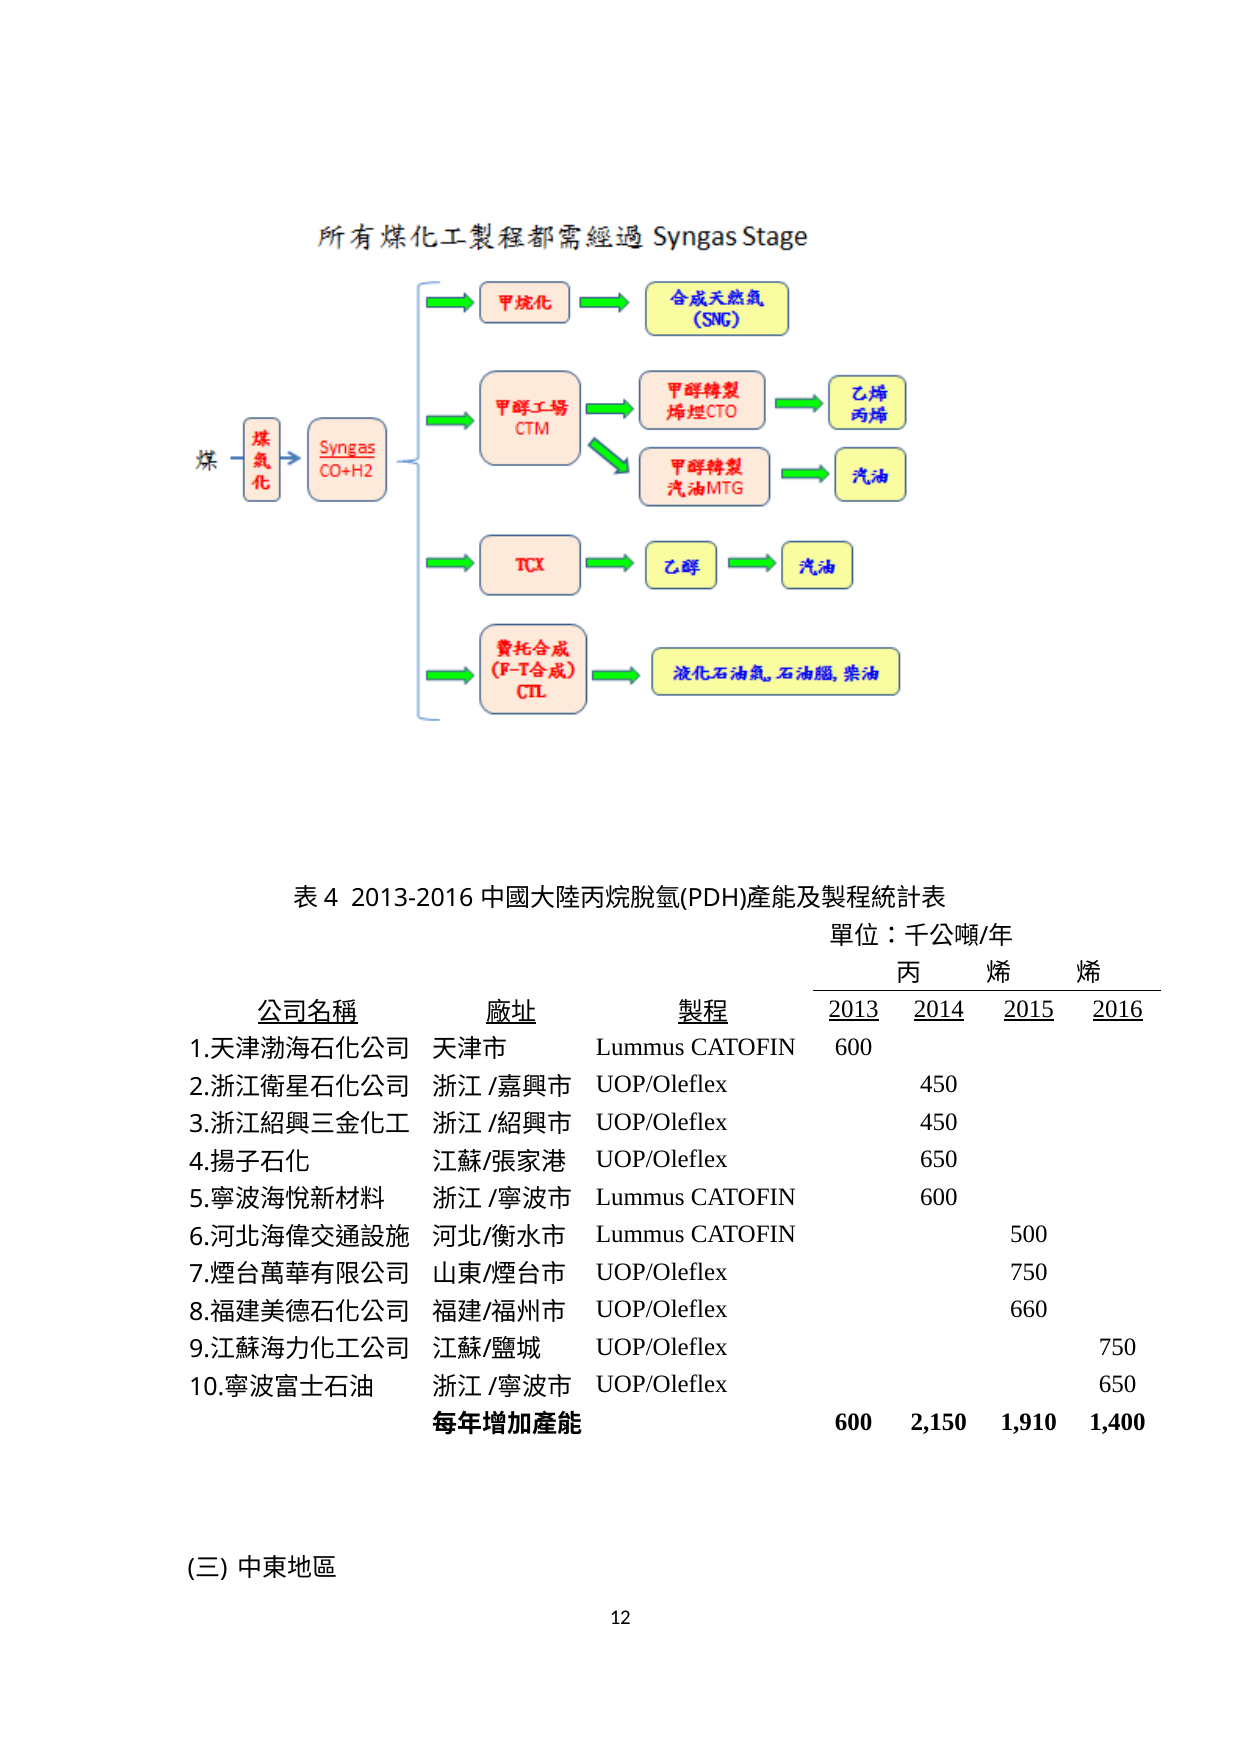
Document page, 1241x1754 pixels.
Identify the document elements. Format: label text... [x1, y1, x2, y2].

table_cell [894, 1028, 983, 1066]
table_cell 5.寧波海悅新材料 [186, 1178, 429, 1216]
table_cell 600 [813, 1028, 893, 1066]
table_cell 3.浙江紹興三金化工 [186, 1103, 429, 1141]
table_cell [813, 1366, 893, 1403]
table_cell UOP/Oleflex [593, 1253, 813, 1291]
table_cell 製程 [593, 990, 813, 1028]
table_cell [813, 1103, 893, 1141]
table_cell [813, 1253, 893, 1291]
table_cell 江蘇/張家港 [429, 1141, 593, 1178]
table_cell [813, 1216, 893, 1253]
table_cell [593, 1441, 813, 1475]
table_cell [1074, 1066, 1161, 1103]
table_cell [984, 1178, 1073, 1216]
table_cell 福建/福州市 [429, 1291, 593, 1328]
table_cell 600 [894, 1178, 983, 1216]
table_cell [894, 1441, 983, 1475]
table_cell [894, 1475, 983, 1509]
table_cell [593, 1403, 813, 1441]
table_cell [984, 1328, 1073, 1366]
table_cell 6.河北海偉交通設施 [186, 1216, 429, 1253]
table_cell 河北/衡水市 [429, 1216, 593, 1253]
table_cell 每年增加產能 [429, 1403, 593, 1441]
table_cell [1074, 1253, 1161, 1291]
table_cell [813, 1328, 893, 1366]
table_header 單位：千公噸/年 [813, 915, 1073, 952]
table_cell [894, 1328, 983, 1366]
list 中東地區 [187, 1547, 1053, 1584]
table_header [1074, 915, 1161, 952]
table_cell [984, 1475, 1073, 1509]
table_header [186, 915, 813, 952]
table_cell 浙江 /寧波市 [429, 1366, 593, 1403]
table_cell UOP/Oleflex [593, 1328, 813, 1366]
table_cell [984, 1366, 1073, 1403]
table_cell Lummus CATOFIN [593, 1028, 813, 1066]
table_cell 750 [984, 1253, 1073, 1291]
table_cell [1074, 1103, 1161, 1141]
table_cell [429, 952, 593, 989]
picture [187, 183, 938, 746]
table_cell [186, 952, 429, 989]
table_cell 10.寧波富士石油 [186, 1366, 429, 1403]
table_cell [1074, 1291, 1161, 1328]
table_cell 山東/煙台市 [429, 1253, 593, 1291]
table_cell [1074, 1028, 1161, 1066]
table_cell [1074, 1178, 1161, 1216]
table_cell [894, 1366, 983, 1403]
table_cell [813, 952, 893, 989]
table_cell [1074, 1475, 1161, 1509]
table_cell 公司名稱 [186, 990, 429, 1028]
table_cell 江蘇/鹽城 [429, 1328, 593, 1366]
table_cell [186, 1441, 429, 1475]
table_cell 浙江 /寧波市 [429, 1178, 593, 1216]
table_cell 1,400 [1074, 1403, 1161, 1441]
table_cell UOP/Oleflex [593, 1291, 813, 1328]
table_cell 2016 [1074, 991, 1161, 1028]
table_cell [813, 1291, 893, 1328]
table_cell 660 [984, 1291, 1073, 1328]
table_cell 9.江蘇海力化工公司 [186, 1328, 429, 1366]
table_cell [894, 1291, 983, 1328]
table_cell 烯 [1074, 952, 1161, 989]
table_cell [593, 1475, 813, 1509]
table_cell 8.福建美德石化公司 [186, 1291, 429, 1328]
table_cell 4.揚子石化 [186, 1141, 429, 1178]
table_cell 丙 [894, 952, 983, 989]
table_cell [1074, 1441, 1161, 1475]
table_cell 450 [894, 1066, 983, 1103]
table_cell 廠址 [429, 990, 593, 1028]
table_cell [984, 1103, 1073, 1141]
table_cell 750 [1074, 1328, 1161, 1366]
table_cell 450 [894, 1103, 983, 1141]
table_cell 2,150 [894, 1403, 983, 1441]
table_cell 600 [813, 1403, 893, 1441]
table_cell 天津市 [429, 1028, 593, 1066]
table_cell 2015 [984, 991, 1073, 1028]
table_cell [429, 1441, 593, 1475]
table_cell [813, 1141, 893, 1178]
table_cell 2.浙江衛星石化公司 [186, 1066, 429, 1103]
table_cell UOP/Oleflex [593, 1366, 813, 1403]
table_cell 1,910 [984, 1403, 1073, 1441]
table_cell [813, 1441, 893, 1475]
table_cell [186, 1475, 429, 1509]
table_cell [813, 1178, 893, 1216]
table_cell [984, 1028, 1073, 1066]
table_cell 浙江 /嘉興市 [429, 1066, 593, 1103]
table_cell [894, 1216, 983, 1253]
table_cell Lummus CATOFIN [593, 1178, 813, 1216]
table_cell [984, 1066, 1073, 1103]
table_cell Lummus CATOFIN [593, 1216, 813, 1253]
table_cell 烯 [984, 952, 1073, 989]
table_cell 7.煙台萬華有限公司 [186, 1253, 429, 1291]
table_cell [1074, 1141, 1161, 1178]
table_cell [429, 1475, 593, 1509]
table_cell UOP/Oleflex [593, 1103, 813, 1141]
table_cell 2014 [894, 991, 983, 1028]
table_cell UOP/Oleflex [593, 1141, 813, 1178]
table_cell 650 [1074, 1366, 1161, 1403]
table_cell [813, 1475, 893, 1509]
table_cell 650 [894, 1141, 983, 1178]
table_cell 1.天津渤海石化公司 [186, 1028, 429, 1066]
table_cell UOP/Oleflex [593, 1066, 813, 1103]
text 表4 2013-2016 中國大陸丙烷脫氫(PDH)產能及製程統計表 [187, 877, 1053, 914]
table_cell [1074, 1216, 1161, 1253]
table_cell [186, 1403, 429, 1441]
table_cell 浙江 /紹興市 [429, 1103, 593, 1141]
table_cell 500 [984, 1216, 1073, 1253]
table_cell [984, 1441, 1073, 1475]
table_cell [984, 1141, 1073, 1178]
table_cell 2013 [813, 991, 893, 1028]
table_cell [593, 952, 813, 989]
table_cell [894, 1253, 983, 1291]
table_cell [813, 1066, 893, 1103]
